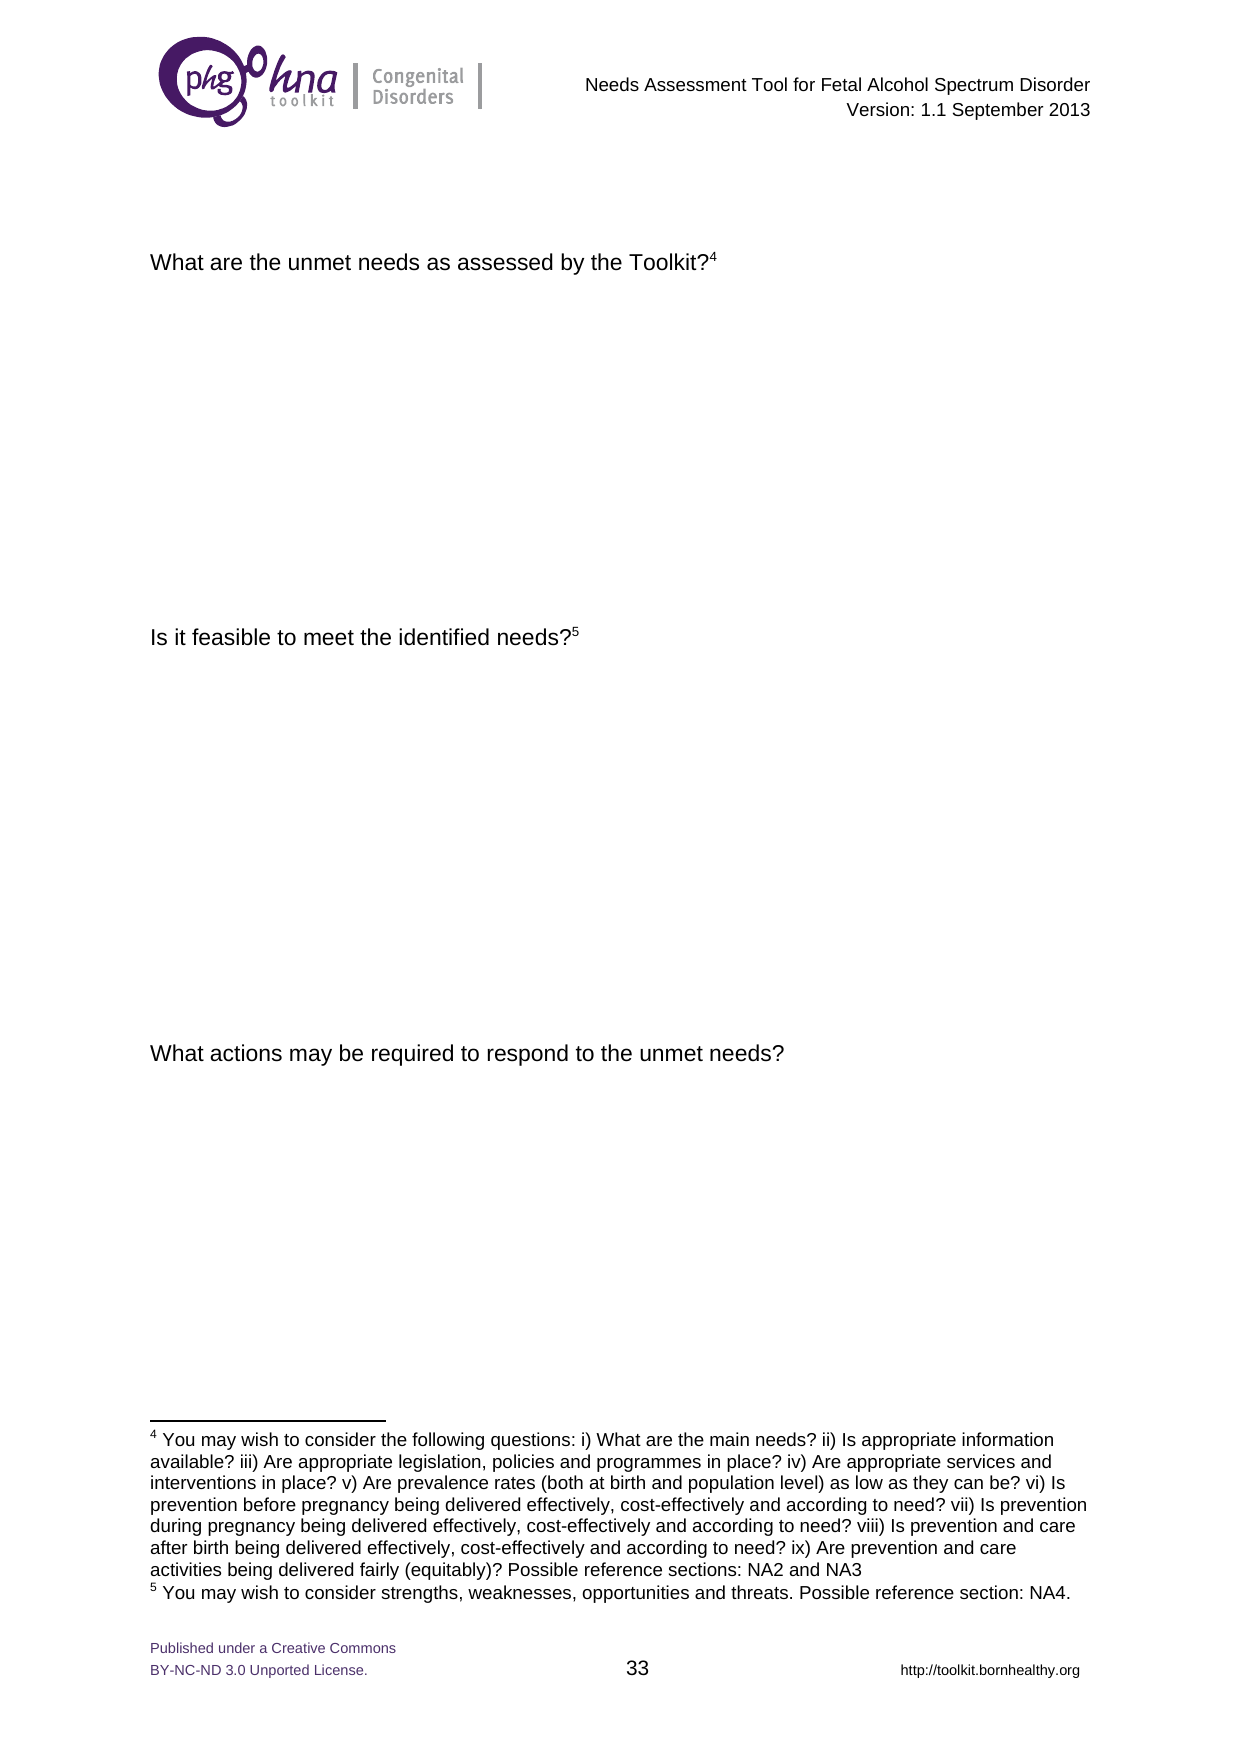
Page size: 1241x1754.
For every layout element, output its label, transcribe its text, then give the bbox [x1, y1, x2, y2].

subtitle What are the unmet needs as assessed by the Toolkit? [150, 246, 1090, 275]
subtitle What actions may be required to respond to the unmet needs? [150, 1037, 1090, 1067]
text You may wish to consider the following questions: i) What are the main needs? ii) Is appropriate information available? iii) Are appropriate legislation, policies and programmes in place? iv) Are appropriate services and interventions in place? v) Are prevalence rates (both at birth and population level) as low as they can be? vi) Is prevention before pregnancy being delivered effectively, cost-effectively and according to need? vii) Is prevention during pregnancy being delivered effectively, cost-effectively and according to need? viii) Is prevention and care after birth being delivered effectively, cost-effectively and according to need? ix) Are prevention and care activities being delivered fairly (equitably)? Possible reference sections: NA2 and NA3 [150, 1427, 1090, 1580]
text You may wish to consider strengths, weaknesses, opportunities and threats. Possible reference section: NA4. [150, 1580, 1090, 1604]
subtitle Is it feasible to meet the identified needs? [150, 621, 1090, 650]
